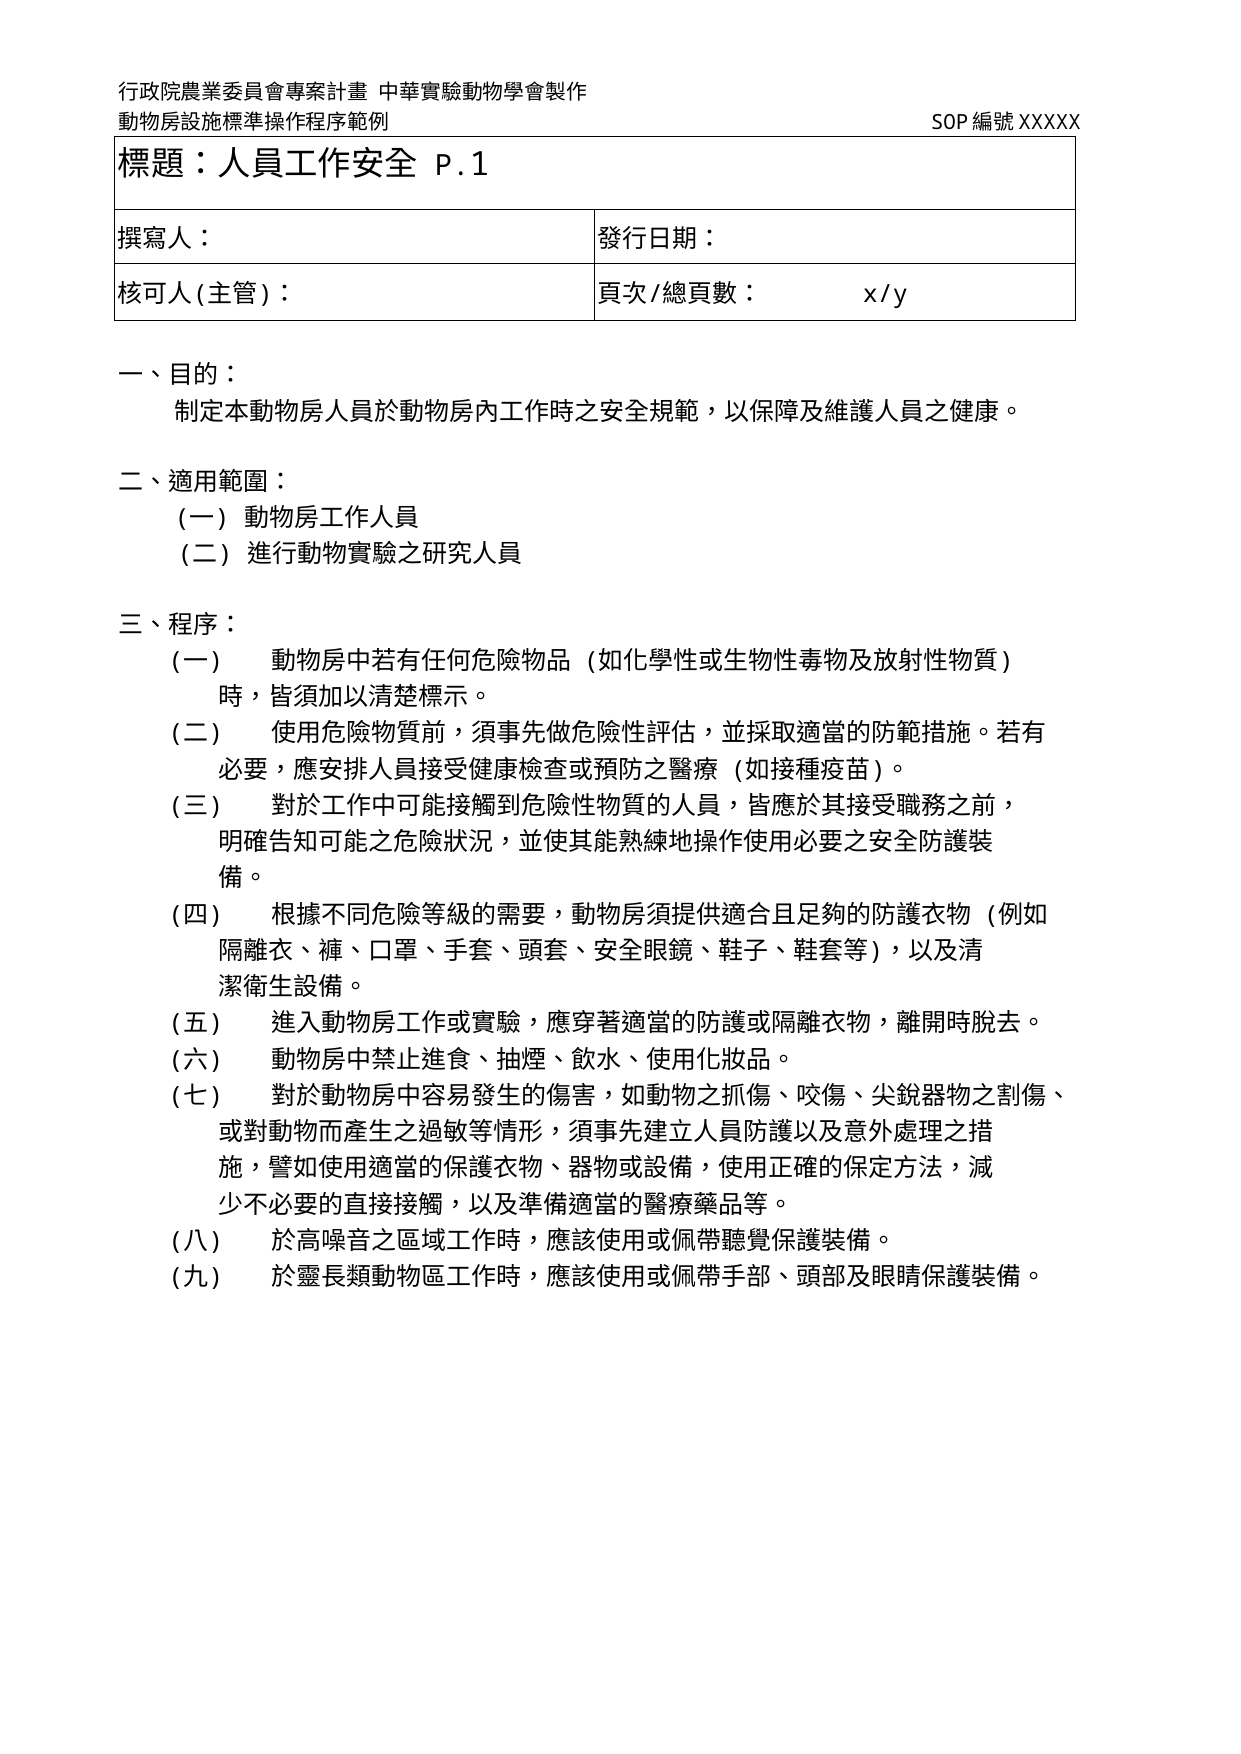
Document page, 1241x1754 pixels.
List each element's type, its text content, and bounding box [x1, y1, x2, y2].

text (一) 動物房工作人員 [168, 497, 1122, 534]
text 行政院農業委員會專案計畫 中華實驗動物學會製作 [118, 75, 1122, 105]
text (二) 進行動物實驗之研究人員 [177, 534, 1122, 570]
list 動物房中若有任何危險物品 (如化學性或生物性毒物及放射性物質) [168, 640, 1122, 677]
list 使用危險物質前，須事先做危險性評估，並採取適當的防範措施。若有 [168, 713, 1122, 749]
list 根據不同危險等級的需要，動物房須提供適合且足夠的防護衣物 (例如 [168, 894, 1122, 930]
list 於靈長類動物區工作時，應該使用或佩帶手部、頭部及眼睛保護裝備。 [168, 1257, 1122, 1293]
text 或對動物而產生之過敏等情形，須事先建立人員防護以及意外處理之措 [168, 1112, 1122, 1148]
table_header 標題：人員工作安全 P.1 [115, 137, 1075, 209]
list 對於動物房中容易發生的傷害，如動物之抓傷、咬傷、尖銳器物之割傷、 [168, 1075, 1122, 1112]
text 施，譬如使用適當的保護衣物、器物或設備，使用正確的保定方法，減 [168, 1148, 1122, 1184]
table_cell 頁次/總頁數： x/y [595, 264, 1075, 319]
text 少不必要的直接接觸，以及準備適當的醫療藥品等。 [168, 1184, 1122, 1220]
list 動物房中禁止進食、抽煙、飲水、使用化妝品。 [168, 1039, 1122, 1075]
text 一、目的： [118, 355, 1122, 391]
list 進入動物房工作或實驗，應穿著適當的防護或隔離衣物，離開時脫去。 [168, 1003, 1122, 1039]
text 隔離衣、褲、口罩、手套、頭套、安全眼鏡、鞋子、鞋套等)，以及清 [168, 930, 1122, 967]
text 三、程序： [118, 604, 1122, 640]
text 備。 [168, 858, 1122, 894]
table_cell 核可人(主管)： [115, 264, 594, 319]
text 明確告知可能之危險狀況，並使其能熟練地操作使用必要之安全防護裝 [168, 822, 1122, 858]
text 二、適用範圍： [118, 461, 1122, 497]
table_cell 撰寫人： [115, 210, 594, 262]
text 時，皆須加以清楚標示。 [168, 677, 1122, 713]
text 動物房設施標準操作程序範例 SOP編號XXXXX [118, 105, 1122, 136]
text 必要，應安排人員接受健康檢查或預防之醫療 (如接種疫苗)。 [168, 749, 1122, 785]
table_cell 發行日期： [595, 210, 1075, 262]
list 於高噪音之區域工作時，應該使用或佩帶聽覺保護裝備。 [168, 1220, 1122, 1257]
list 對於工作中可能接觸到危險性物質的人員，皆應於其接受職務之前， [168, 785, 1122, 822]
text 潔衛生設備。 [168, 967, 1122, 1003]
text 制定本動物房人員於動物房內工作時之安全規範，以保障及維護人員之健康。 [174, 391, 1122, 427]
